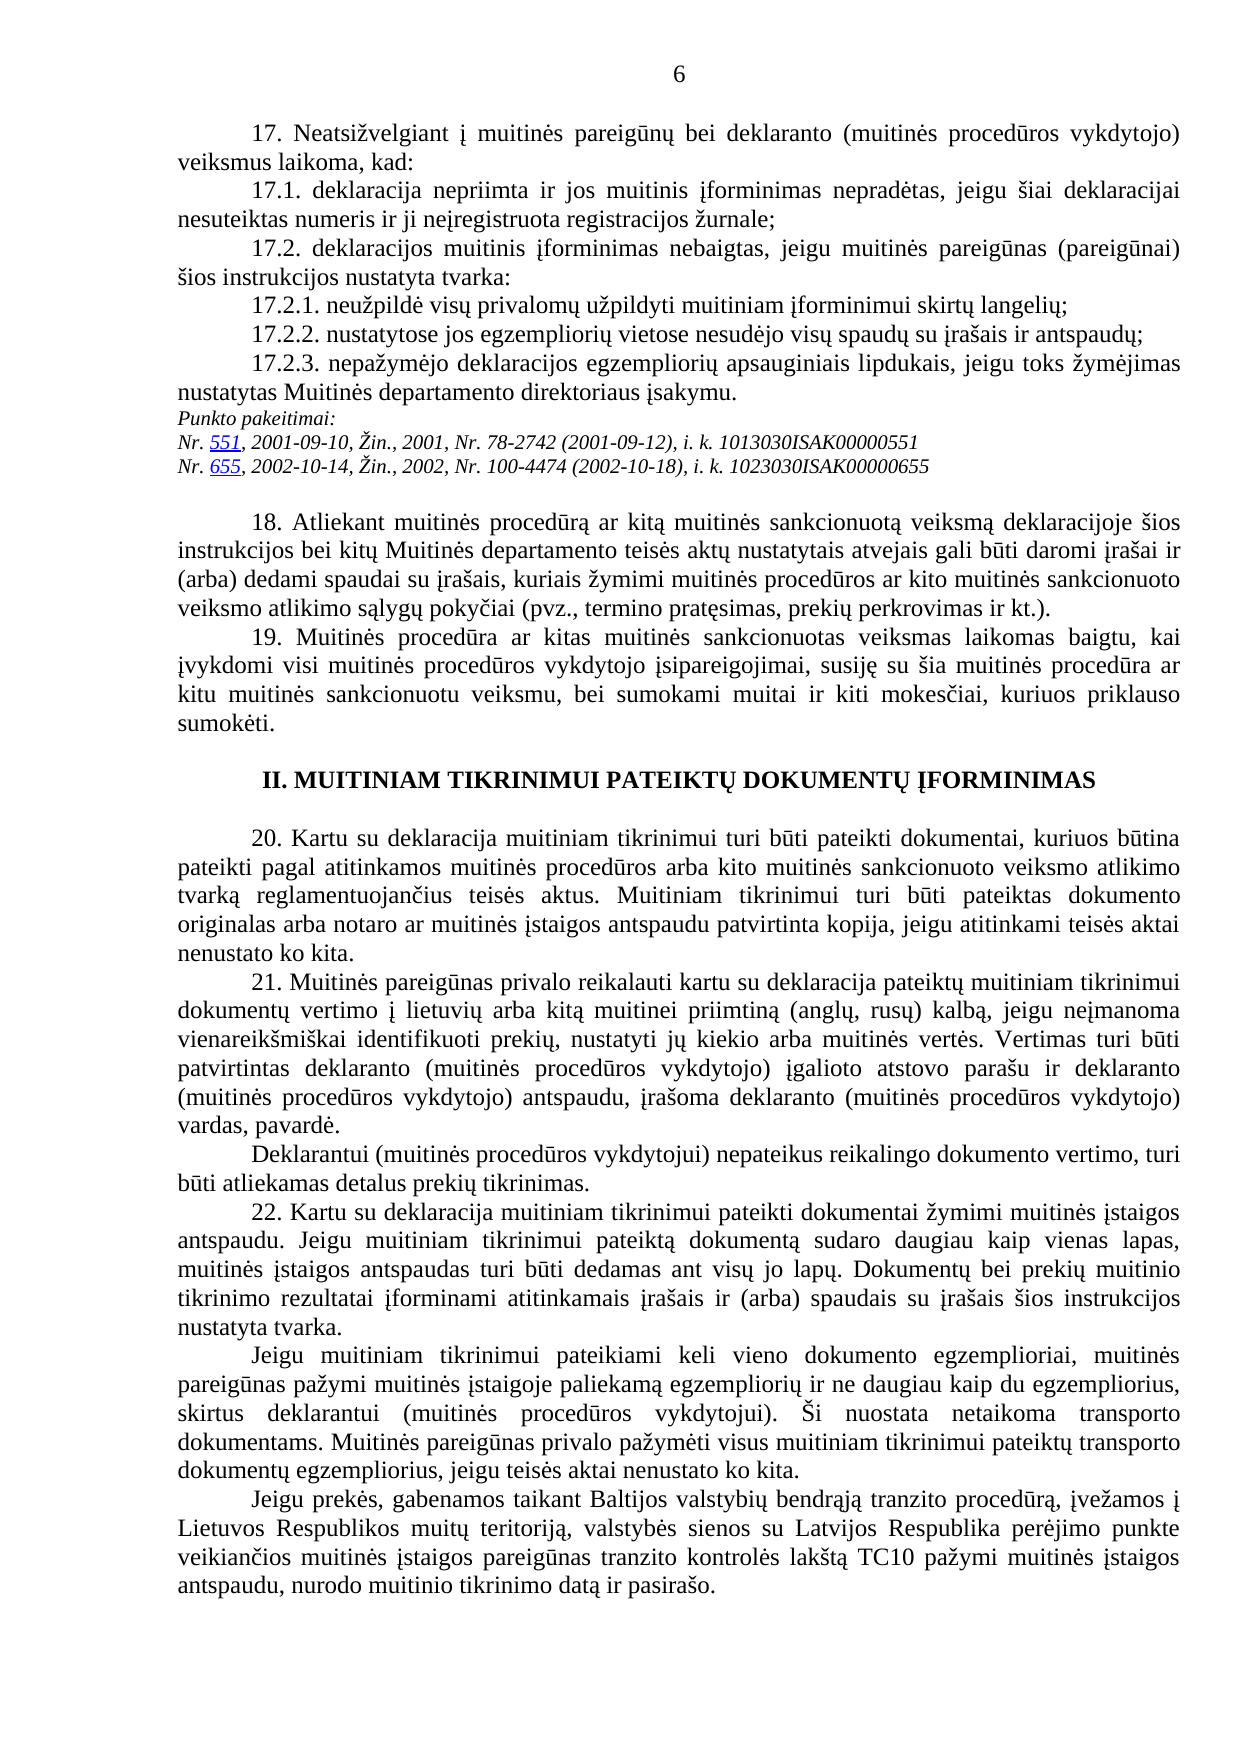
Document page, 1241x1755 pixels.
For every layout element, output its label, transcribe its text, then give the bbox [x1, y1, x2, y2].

text 17.1. deklaracija nepriimta ir jos muitinis įforminimas nepradėtas, jeigu šiai deklaracijai nesuteiktas numeris ir ji neįregistruota registracijos žurnale; [177, 176, 1181, 233]
text Deklarantui (muitinės procedūros vykdytojui) nepateikus reikalingo dokumento vertimo, turi būti atliekamas detalus prekių tikrinimas. [177, 1139, 1181, 1197]
text Jeigu prekės, gabenamos taikant Baltijos valstybių bendrąją tranzito procedūrą, įvežamos į Lietuvos Respublikos muitų teritoriją, valstybės sienos su Latvijos Respublika perėjimo punkte veikiančios muitinės įstaigos pareigūnas tranzito kontrolės lakštą TC10 pažymi muitinės įstaigos antspaudu, nurodo muitinio tikrinimo datą ir pasirašo. [177, 1484, 1181, 1599]
text 17.2.3. nepažymėjo deklaracijos egzempliorių apsauginiais lipdukais, jeigu toks žymėjimas nustatytas Muitinės departamento direktoriaus įsakymu. [177, 348, 1181, 406]
text 21. Muitinės pareigūnas privalo reikalauti kartu su deklaracija pateiktų muitiniam tikrinimui dokumentų vertimo į lietuvių arba kitą muitinei priimtiną (anglų, rusų) kalbą, jeigu neįmanoma vienareikšmiškai identifikuoti prekių, nustatyti jų kiekio arba muitinės vertės. Vertimas turi būti patvirtintas deklaranto (muitinės procedūros vykdytojo) įgalioto atstovo parašu ir deklaranto (muitinės procedūros vykdytojo) antspaudu, įrašoma deklaranto (muitinės procedūros vykdytojo) vardas, pavardė. [177, 967, 1181, 1139]
text 17.2.2. nustatytose jos egzempliorių vietose nesudėjo visų spaudų su įrašais ir antspaudų; [177, 319, 1181, 348]
text 17.2. deklaracijos muitinis įforminimas nebaigtas, jeigu muitinės pareigūnas (pareigūnai) šios instrukcijos nustatyta tvarka: [177, 233, 1181, 291]
text 22. Kartu su deklaracija muitiniam tikrinimui pateikti dokumentai žymimi muitinės įstaigos antspaudu. Jeigu muitiniam tikrinimui pateiktą dokumentą sudaro daugiau kaip vienas lapas, muitinės įstaigos antspaudas turi būti dedamas ant visų jo lapų. Dokumentų bei prekių muitinio tikrinimo rezultatai įforminami atitinkamais įrašais ir (arba) spaudais su įrašais šios instrukcijos nustatyta tvarka. [177, 1197, 1181, 1340]
text Jeigu muitiniam tikrinimui pateikiami keli vieno dokumento egzemplioriai, muitinės pareigūnas pažymi muitinės įstaigoje paliekamą egzempliorių ir ne daugiau kaip du egzempliorius, skirtus deklarantui (muitinės procedūros vykdytojui). Ši nuostata netaikoma transporto dokumentams. Muitinės pareigūnas privalo pažymėti visus muitiniam tikrinimui pateiktų transporto dokumentų egzempliorius, jeigu teisės aktai nenustato ko kita. [177, 1340, 1181, 1484]
text 17.2.1. neužpildė visų privalomų užpildyti muitiniam įforminimui skirtų langelių; [177, 291, 1181, 319]
text 18. Atliekant muitinės procedūrą ar kitą muitinės sankcionuotą veiksmą deklaracijoje šios instrukcijos bei kitų Muitinės departamento teisės aktų nustatytais atvejais gali būti daromi įrašai ir (arba) dedami spaudai su įrašais, kuriais žymimi muitinės procedūros ar kito muitinės sankcionuoto veiksmo atlikimo sąlygų pokyčiai (pvz., termino pratęsimas, prekių perkrovimas ir kt.). [177, 507, 1181, 622]
text 17. Neatsižvelgiant į muitinės pareigūnų bei deklaranto (muitinės procedūros vykdytojo) veiksmus laikoma, kad: [177, 118, 1181, 176]
text II. MUITINIAM TIKRINIMUI PATEIKTŲ DOKUMENTŲ ĮFORMINIMAS [177, 765, 1181, 794]
text Punkto pakeitimai: [177, 406, 1181, 430]
text Nr. 551, 2001-09-10, Žin., 2001, Nr. 78-2742 (2001-09-12), i. k. 1013030ISAK00000551 [177, 430, 1181, 454]
text 20. Kartu su deklaracija muitiniam tikrinimui turi būti pateikti dokumentai, kuriuos būtina pateikti pagal atitinkamos muitinės procedūros arba kito muitinės sankcionuoto veiksmo atlikimo tvarką reglamentuojančius teisės aktus. Muitiniam tikrinimui turi būti pateiktas dokumento originalas arba notaro ar muitinės įstaigos antspaudu patvirtinta kopija, jeigu atitinkami teisės aktai nenustato ko kita. [177, 823, 1181, 967]
text Nr. 655, 2002-10-14, Žin., 2002, Nr. 100-4474 (2002-10-18), i. k. 1023030ISAK00000655 [177, 454, 1181, 478]
text 19. Muitinės procedūra ar kitas muitinės sankcionuotas veiksmas laikomas baigtu, kai įvykdomi visi muitinės procedūros vykdytojo įsipareigojimai, susiję su šia muitinės procedūra ar kitu muitinės sankcionuotu veiksmu, bei sumokami muitai ir kiti mokesčiai, kuriuos priklauso sumokėti. [177, 622, 1181, 737]
